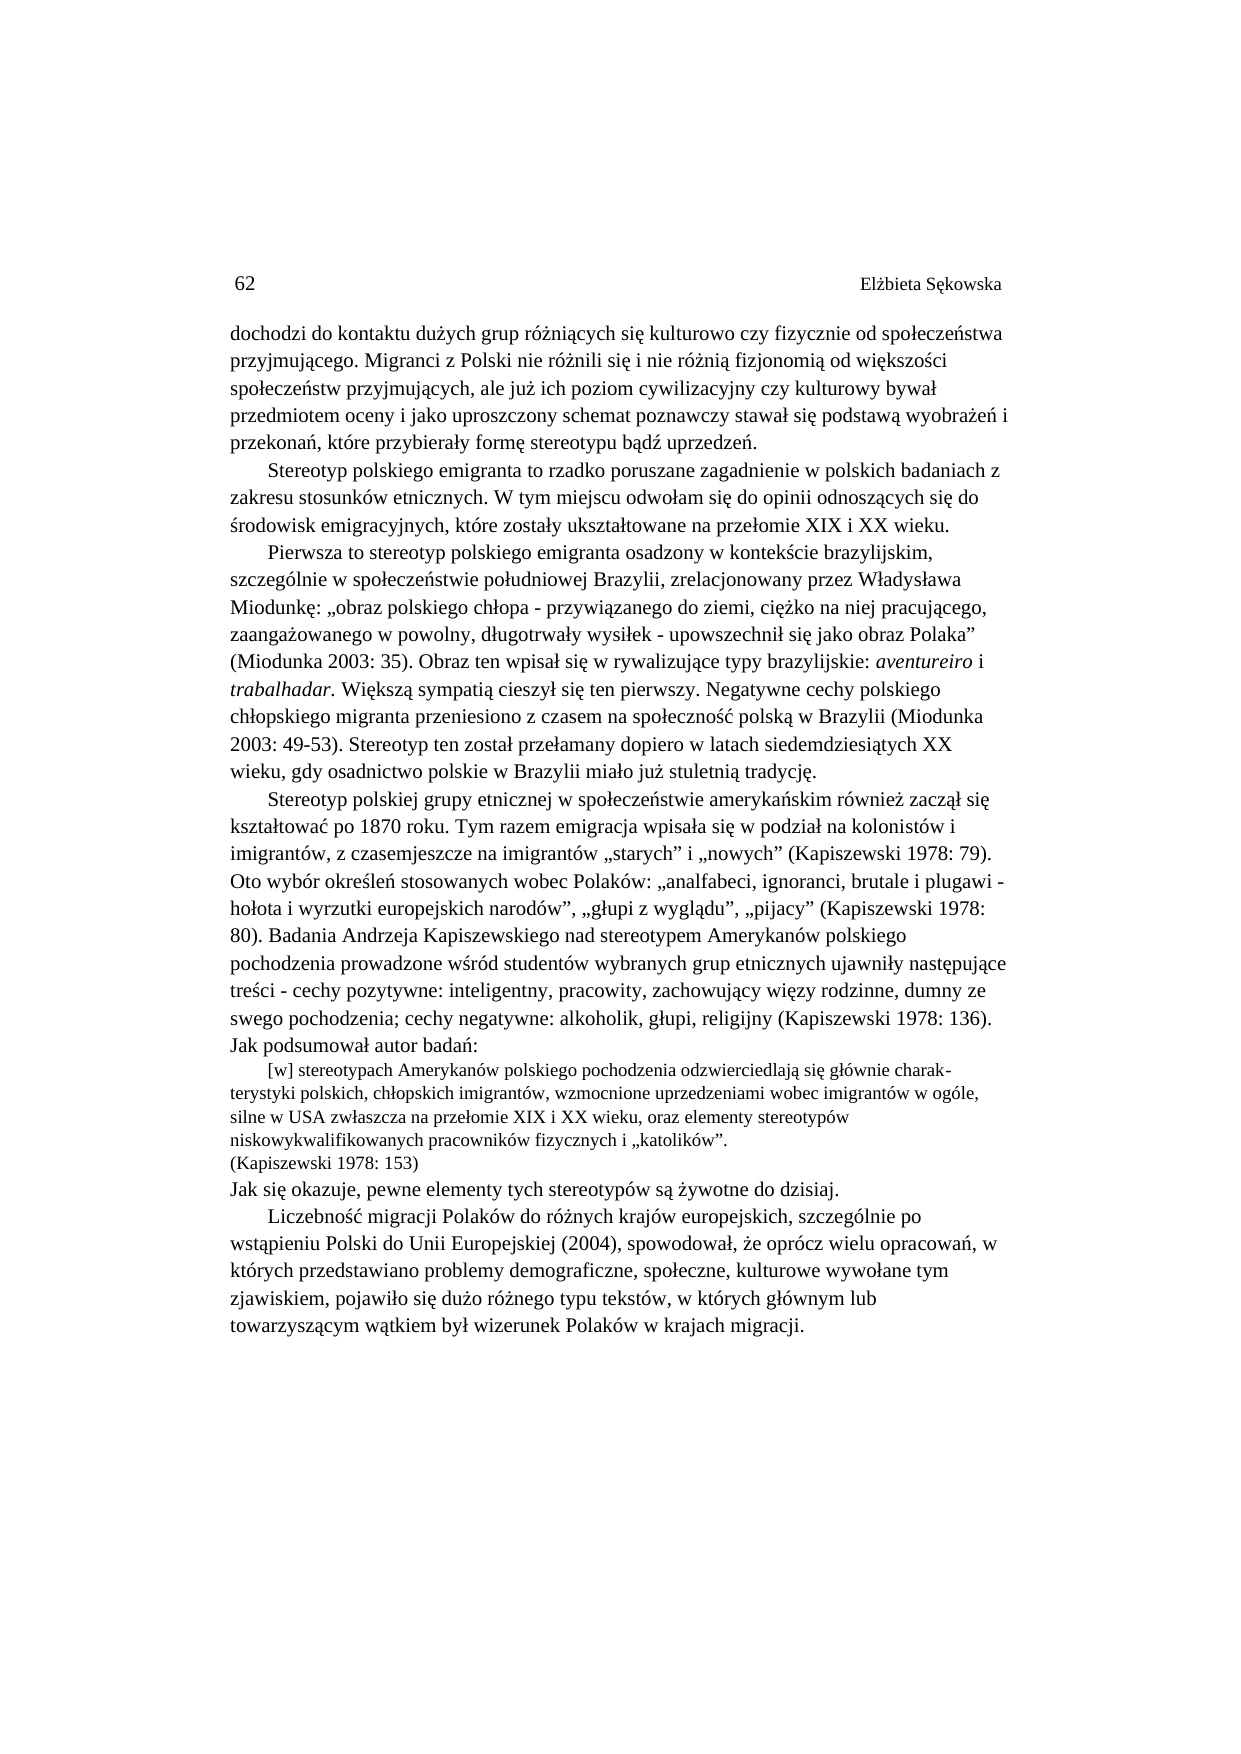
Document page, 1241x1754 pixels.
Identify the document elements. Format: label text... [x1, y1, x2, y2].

text Stereotyp polskiego emigranta to rzadko poruszane zagadnienie w polskich ba­daniach z zakresu stosunków etnicznych. W tym miejscu odwołam się do opinii odnoszących się do środowisk emigracyjnych, które zostały ukształtowane na prze­łomie XIX i XX wieku. [230, 454, 1011, 537]
text Pierwsza to stereotyp polskiego emigranta osadzony w kontekście brazylijskim, szczególnie w społeczeństwie południowej Brazylii, zrelacjonowany przez Włady­sława Miodunkę: „obraz polskiego chłopa - przywiązanego do ziemi, ciężko na niej pracującego, zaangażowanego w powolny, długotrwały wysiłek - upowszechnił się jako obraz Polaka” (Miodunka 2003: 35). Obraz ten wpisał się w rywalizujące typy brazylijskie: aventureiro i trabalhadar. Większą sympatią cieszył się ten pierwszy. Negatywne cechy polskiego chłopskiego migranta przeniesiono z czasem na spo­łeczność polską w Brazylii (Miodunka 2003: 49-53). Stereotyp ten został przełama­ny dopiero w latach siedemdziesiątych XX wieku, gdy osadnictwo polskie w Brazy­lii miało już stuletnią tradycję. [230, 537, 1011, 783]
text Stereotyp polskiej grupy etnicznej w społeczeństwie amerykańskim również zaczął się kształtować po 1870 roku. Tym razem emigracja wpisała się w podział na koloni­stów i imigrantów, z czasemjeszcze na imigrantów „starych” i „nowych” (Kapiszewski 1978: 79). Oto wybór określeń stosowanych wobec Polaków: „analfabeci, ignoranci, brutale i plugawi - hołota i wyrzutki europejskich narodów”, „głupi z wyglądu”, „pi­jacy” (Kapiszewski 1978: 80). Badania Andrzeja Kapiszewskiego nad stereotypem Amerykanów polskiego pochodzenia prowadzone wśród studentów wybranych grup etnicznych ujawniły następujące treści - cechy pozytywne: inteligentny, pracowi­ty, zachowujący więzy rodzinne, dumny ze swego pochodzenia; cechy negatywne: alkoholik, głupi, religijny (Kapiszewski 1978: 136). Jak podsumował autor badań: [230, 783, 1011, 1057]
text Liczebność migracji Polaków do różnych krajów europejskich, szczególnie po wstąpieniu Polski do Unii Europejskiej (2004), spowodował, że oprócz wielu opra­cowań, w których przedstawiano problemy demograficzne, społeczne, kulturowe wywołane tym zjawiskiem, pojawiło się dużo różnego typu tekstów, w których głównym lub towarzyszącym wątkiem był wizerunek Polaków w krajach migracji. [230, 1201, 1011, 1337]
text dochodzi do kontaktu dużych grup różniących się kulturowo czy fizycznie od spo­łeczeństwa przyjmującego. Migranci z Polski nie różnili się i nie różnią fizjonomią od większości społeczeństw przyjmujących, ale już ich poziom cywilizacyjny czy kulturowy bywał przedmiotem oceny i jako uproszczony schemat poznawczy sta­wał się podstawą wyobrażeń i przekonań, które przybierały formę stereotypu bądź uprzedzeń. [230, 318, 1011, 454]
text Jak się okazuje, pewne elementy tych stereotypów są żywotne do dzisiaj. [230, 1174, 1011, 1201]
text [w] stereotypach Amerykanów polskiego pochodzenia odzwierciedlają się głównie charak­terystyki polskich, chłopskich imigrantów, wzmocnione uprzedzeniami wobec imigrantów w ogóle, silne w USA zwłaszcza na przełomie XIX i XX wieku, oraz elementy stereotypów niskowykwalifikowanych pracowników fizycznych i „katolików”. [230, 1057, 1011, 1150]
text (Kapiszewski 1978: 153) [230, 1150, 1011, 1174]
